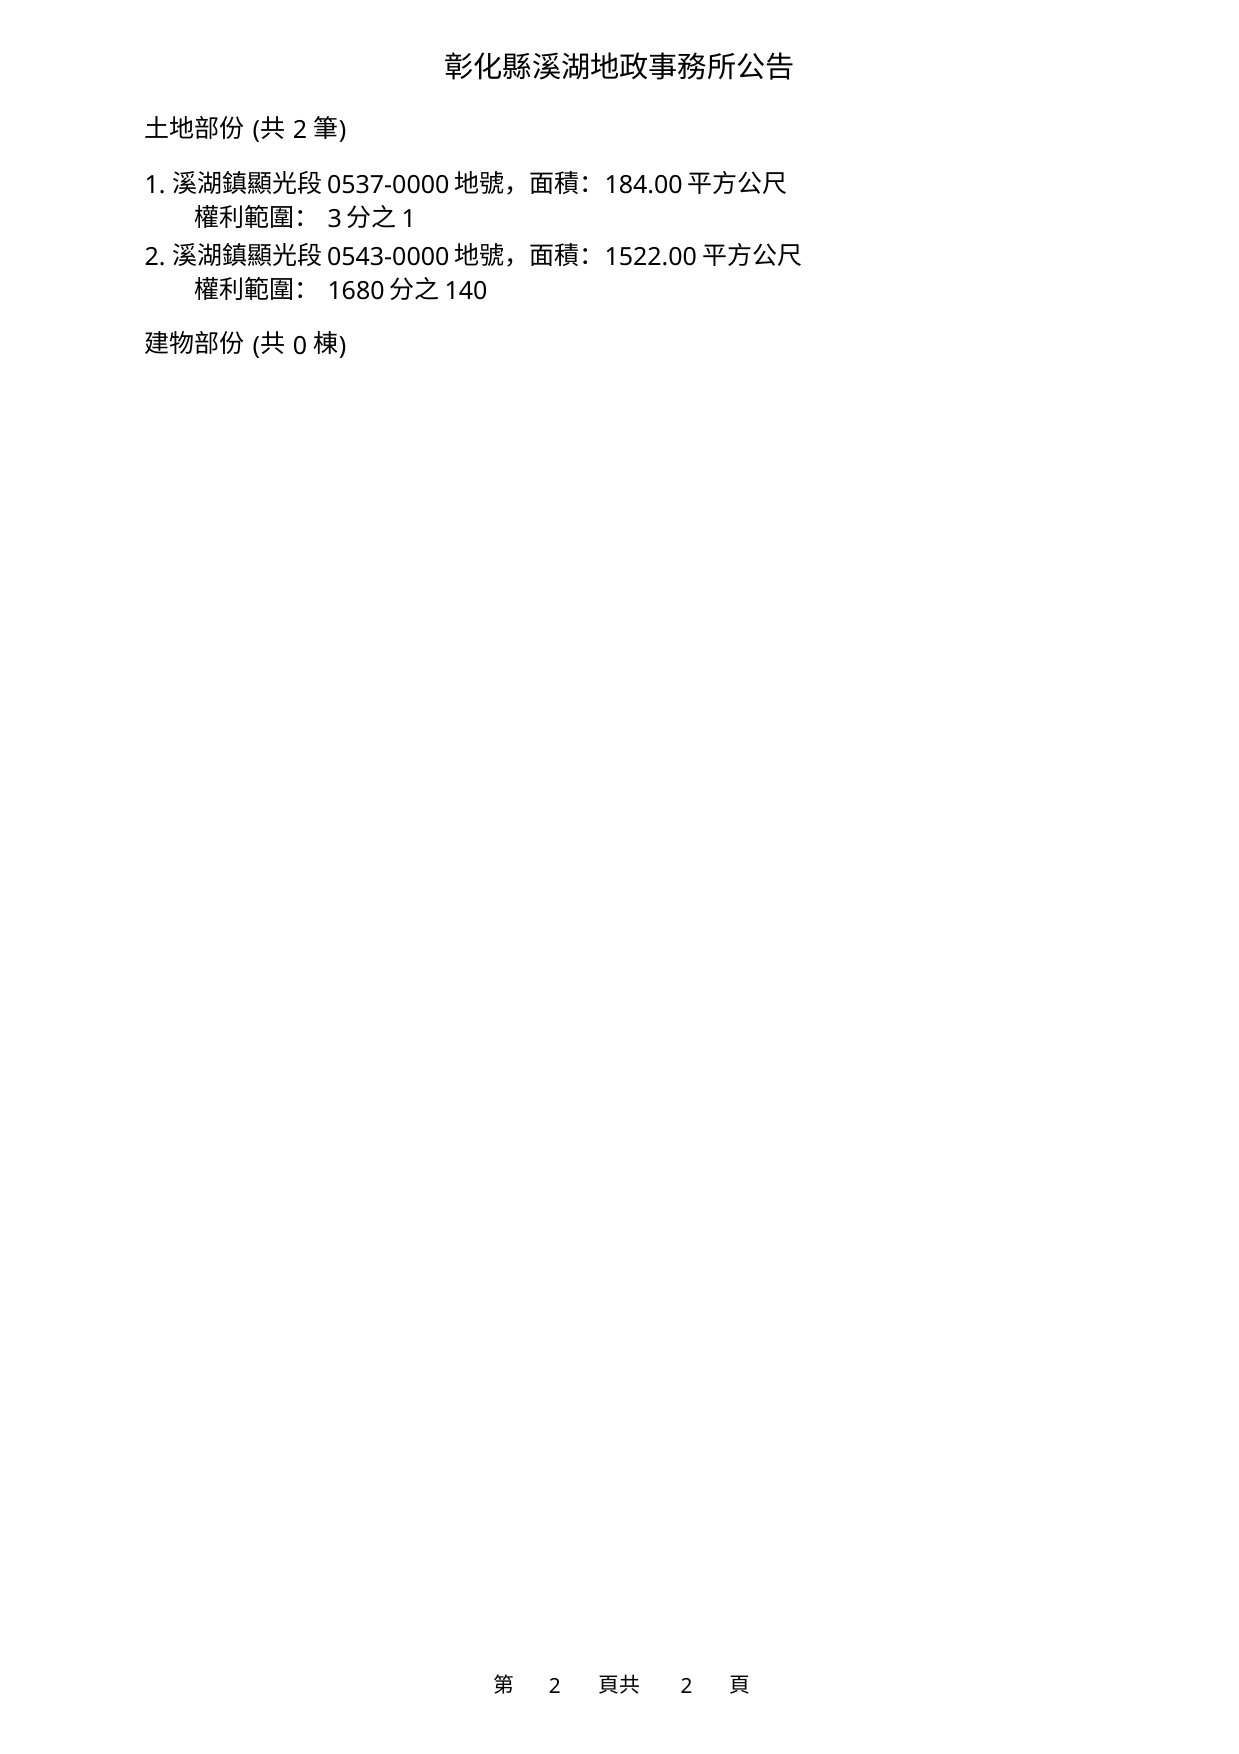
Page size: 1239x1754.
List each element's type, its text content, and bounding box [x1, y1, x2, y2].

table_cell [0, 383, 62, 1665]
table_cell [0, 310, 62, 382]
table_cell [653, 383, 719, 1665]
table_cell [760, 383, 1177, 1665]
table_cell [1177, 239, 1239, 310]
table_cell 建物部份 (共 0 棟) [62, 310, 1177, 382]
table_cell [0, 239, 62, 310]
table_header [585, 0, 653, 41]
table_cell [720, 383, 760, 1665]
table_cell [1177, 95, 1239, 166]
table_cell [1177, 310, 1239, 382]
table_cell 1. 溪湖鎮顯光段0537-0000地號，面積：184.00平方公尺 權利範圍： 3分之1 [62, 166, 1177, 238]
table_cell [62, 383, 483, 1665]
table_cell [1177, 41, 1239, 94]
table_cell 第 [483, 1665, 523, 1705]
table_cell 土地部份 (共 2 筆) [62, 95, 1177, 166]
table_cell [0, 95, 62, 166]
table_cell [0, 166, 62, 238]
table_header [1177, 0, 1239, 41]
table_cell 頁共 [585, 1665, 653, 1705]
table_cell [62, 1665, 483, 1705]
table_cell 彰化縣溪湖地政事務所公告 [62, 41, 1177, 94]
table_cell 2 [653, 1665, 719, 1705]
table_cell [1177, 1665, 1239, 1705]
table_cell [0, 1665, 62, 1705]
table_cell [585, 383, 653, 1665]
table_cell [0, 41, 62, 94]
table_header [653, 0, 719, 41]
table_header [760, 0, 1177, 41]
table_cell [524, 383, 585, 1665]
table_cell [1177, 383, 1239, 1665]
table_header [720, 0, 760, 41]
table_cell [760, 1665, 1177, 1705]
table_header [524, 0, 585, 41]
table_cell 2. 溪湖鎮顯光段0543-0000地號，面積：1522.00平方公尺 權利範圍： 1680分之140 [62, 239, 1177, 310]
table_header [0, 0, 62, 41]
table_cell [483, 383, 523, 1665]
table_cell [1177, 166, 1239, 238]
table_header [62, 0, 483, 41]
table_header [483, 0, 523, 41]
table_cell 頁 [720, 1665, 760, 1705]
table_cell 2 [524, 1665, 585, 1705]
